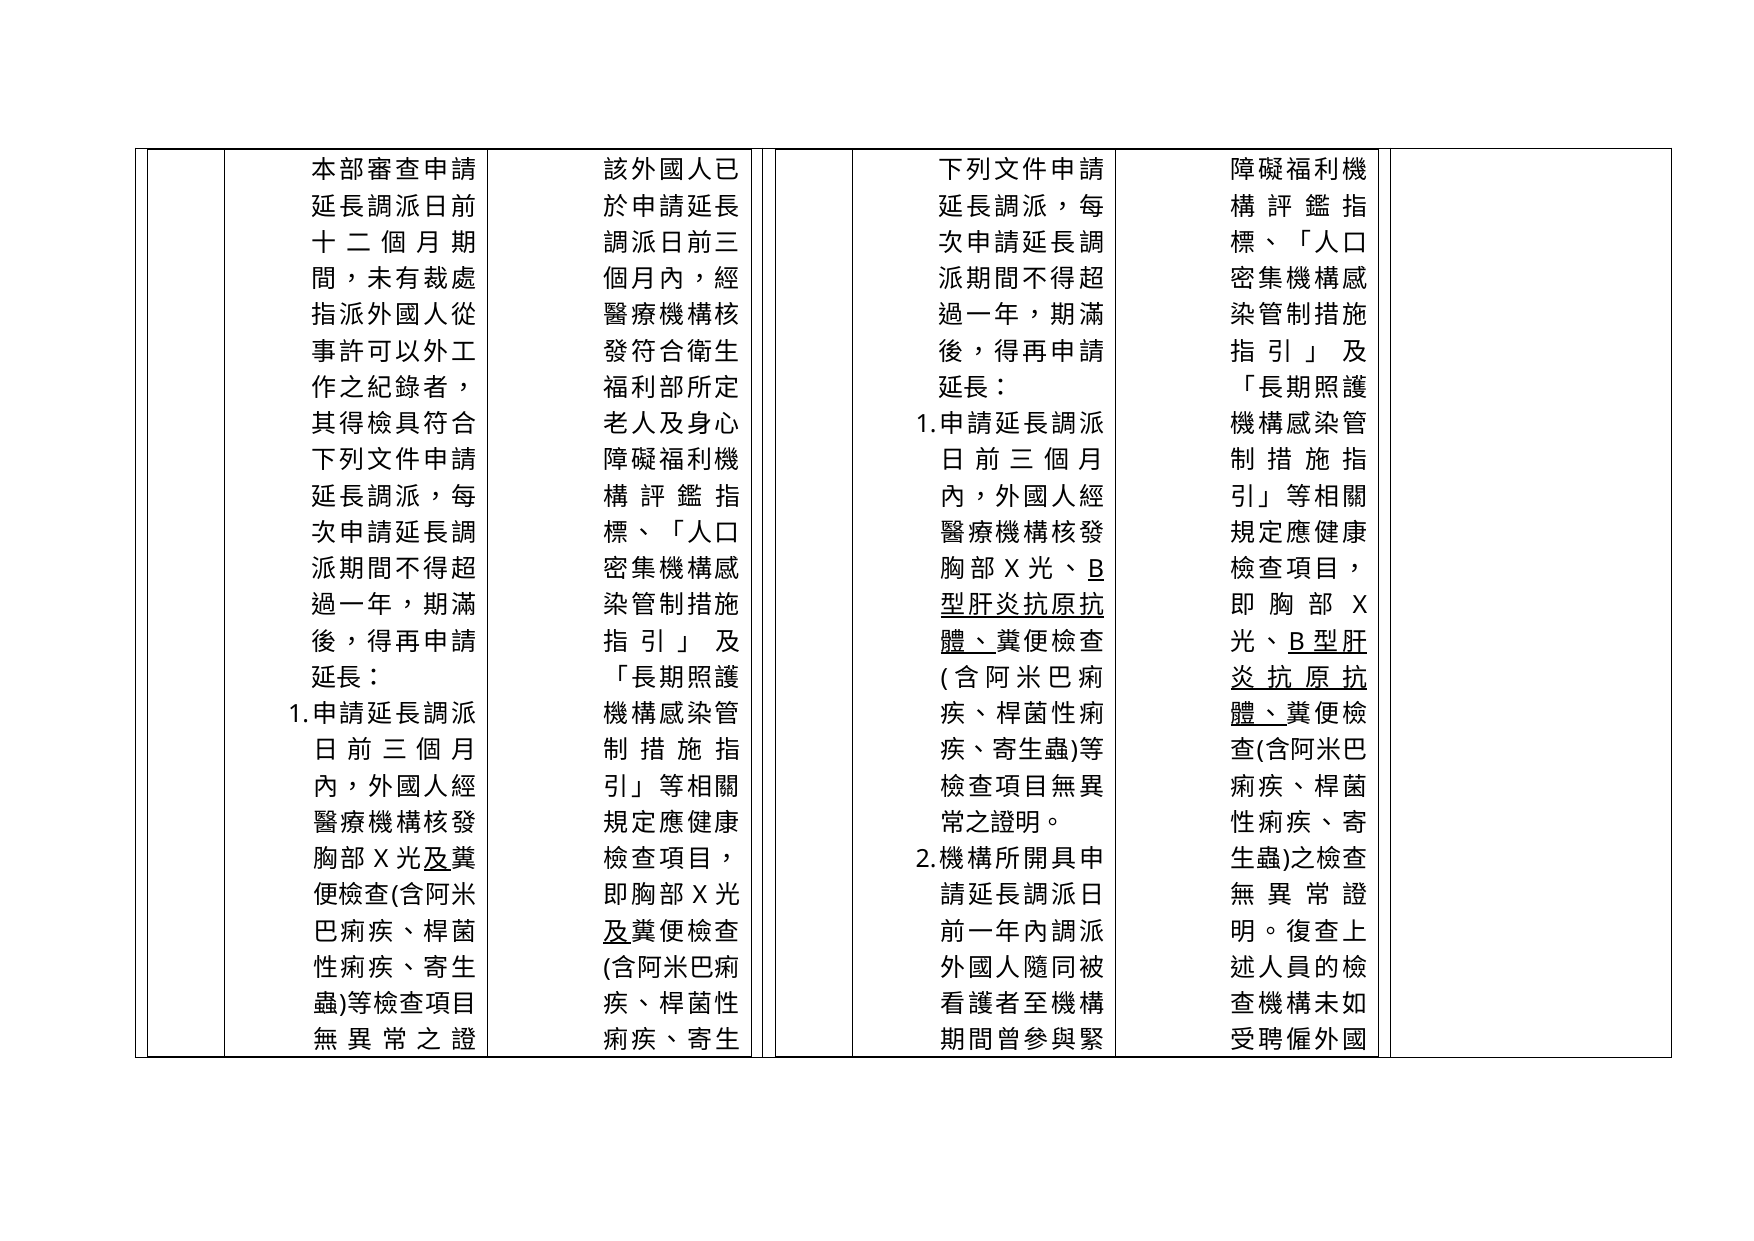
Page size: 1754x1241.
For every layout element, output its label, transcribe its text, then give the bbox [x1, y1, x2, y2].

table_cell 本部審查申請延長調派日前十二個月期間，未有裁處指派外國人從事許可以外工作之紀錄者，其得檢具符合下列文件申請延長調派，每次申請延長調派期間不得超過一年，期滿後，得再申請延長： 1.申請延長調派日前三個月內，外國人經醫療機構核發胸部X光及糞便檢查(含阿米巴痢疾、桿菌性痢疾、寄生蟲)等檢查項目無異常之證 [225, 150, 487, 1056]
table_cell 依法制體例，修正海洋漁撈工作第一款之勞動部簡稱，以利後續規定引用。 依外國人從事就業服務法第四十六條第一項第八款至第十一款工作資格及審查標準，本基準配合修正機構看護工作、製造工作及營造工作如下： 調整機構看護工作總人數計算方式，爰修正機構看護工作第一款第一目之2、第二目序文、第二目之2，新增第一款第三目、第四目及第二款第三目、第四目；另第二款第一目及第二目引用款次依法制體例修正文字。 雇主接續聘僱已在臺從事製造工作外國人，得提高核配比率於國內接續聘僱，且目前實務已無特定時程申請案，爰修正製造工作第二款序文及第五目規定。 現行營造工作第一款同一雇主承包二個以上工程之規定調整為第一款第一目，增列第二目有關一般營造業得調派所聘僱外國人至公共工程、民間重大經建工程、專案百億工程之規定：另第二款第二目之2之「勞保」修正為「勞工保險」。 外國人健康檢查項目經主管機關修正，受聘僱外國人健康檢查管理辦法規定之定期健檢項目、人口密集機構感染管制措施指引及長期照護機構感染管制措施指引等相關規定，業已刪除B型肝炎抗原抗體項目，爰本基準配合修正第四項家庭看護工再申請延長調派檢具之文件規定。 [1391, 149, 1671, 1057]
table_cell 下列文件申請延長調派，每次申請延長調派期間不得超過一年，期滿後，得再申請延長： 1.申請延長調派日前三個月內，外國人經醫療機構核發胸部X光、B型肝炎抗原抗體、糞便檢查(含阿米巴痢疾、桿菌性痢疾、寄生蟲)等檢查項目無異常之證明。 2.機構所開具申請延長調派日前一年內調派外國人隨同被看護者至機構期間曾參與緊 [853, 150, 1115, 1056]
table_cell 該外國人已於申請延長調派日前三個月內，經醫療機構核發符合衛生福利部所定老人及身心障礙福利機構評鑑指標、「人口密集機構感染管制措施指引」及「長期照護機構感染管制措施指引」等相關規定應健康檢查項目，即胸部X光及糞便檢查(含阿米巴痢疾、桿菌性痢疾、寄生 [488, 150, 751, 1056]
table_cell [776, 150, 852, 1056]
table_cell [136, 149, 147, 1057]
table_cell [148, 150, 224, 1056]
table_cell [752, 149, 762, 1057]
table_cell [763, 149, 775, 1057]
table_cell 障礙福利機構評鑑指標、「人口密集機構感染管制措施指引」及「長期照護機構感染管制措施指引」等相關規定應健康檢查項目，即胸部X光、B型肝炎抗原抗體、糞便檢查(含阿米巴痢疾、桿菌性痢疾、寄生蟲)之檢查無異常證明。復查上述人員的檢查機構未如受聘僱外國 [1116, 150, 1378, 1056]
table_cell [1379, 149, 1390, 1056]
